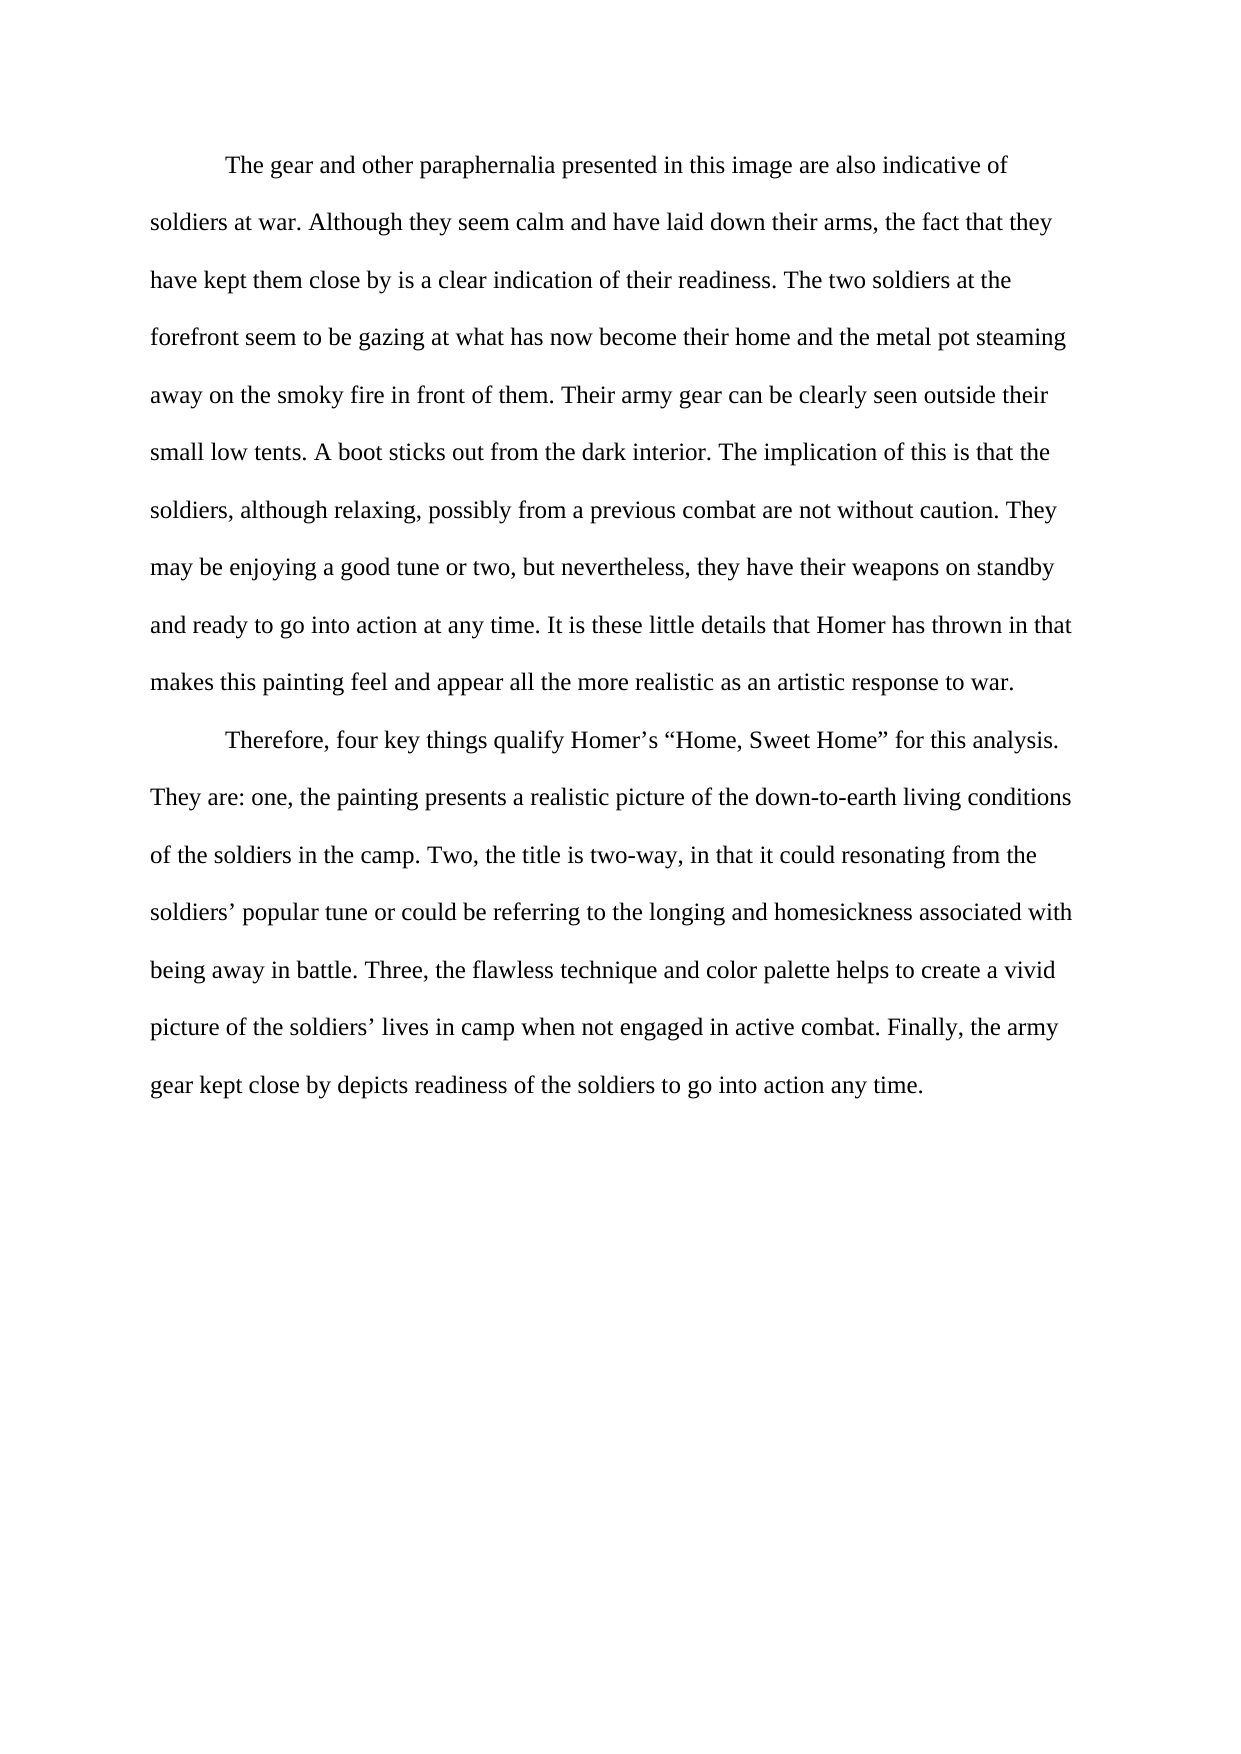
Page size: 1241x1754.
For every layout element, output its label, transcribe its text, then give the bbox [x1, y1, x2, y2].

text Therefore, four key things qualify Homer’s “Home, Sweet Home” for this analysis. They are: one, the painting presents a realistic picture of the down-to-earth living conditions of the soldiers in the camp. Two, the title is two-way, in that it could resonating from the soldiers’ popular tune or could be referring to the longing and homesickness associated with being away in battle. Three, the flawless technique and color palette helps to create a vivid picture of the soldiers’ lives in camp when not engaged in active combat. Finally, the army gear kept close by depicts readiness of the soldiers to go into action any time. [150, 725, 1090, 1099]
text The gear and other paraphernalia presented in this image are also indicative of soldiers at war. Although they seem calm and have laid down their arms, the fact that they have kept them close by is a clear indication of their readiness. The two soldiers at the forefront seem to be gazing at what has now become their home and the metal pot steaming away on the smoky fire in front of them. Their army gear can be clearly seen outside their small low tents. A boot sticks out from the dark interior. The implication of this is that the soldiers, although relaxing, possibly from a previous combat are not without caution. They may be enjoying a good tune or two, but nevertheless, they have their weapons on standby and ready to go into action at any time. It is these little details that Homer has thrown in that makes this painting feel and appear all the more realistic as an artistic response to war. [150, 150, 1090, 696]
